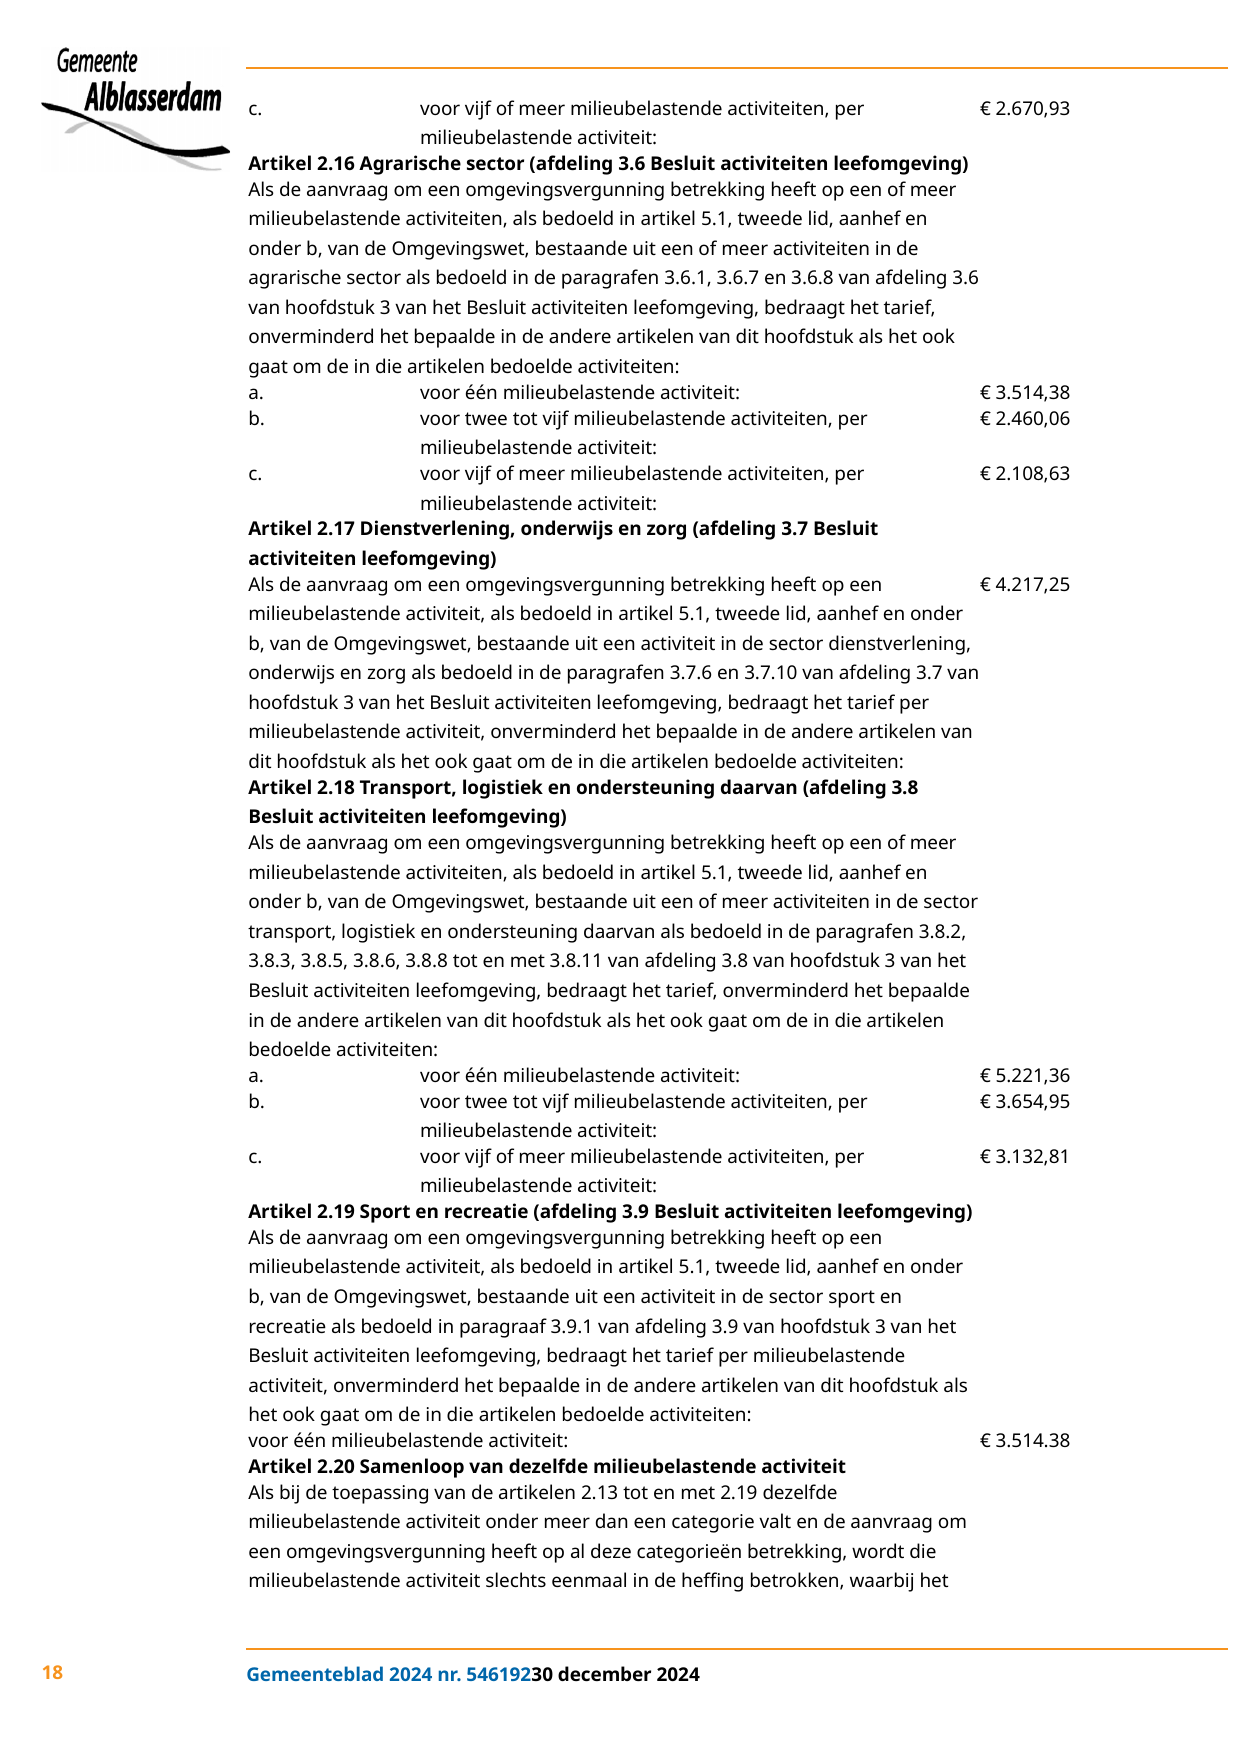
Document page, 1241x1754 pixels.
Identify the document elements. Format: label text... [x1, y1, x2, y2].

table_cell Artikel 2.17 Dienstverlening, onderwijs en zorg (afdeling 3.7 Besluit activiteiten leefomgeving) [248, 515, 980, 571]
table_cell a. [248, 1062, 420, 1088]
table_cell Als bij de toepassing van de artikelen 2.13 tot en met 2.19 dezelfde milieubelastende activiteit onder meer dan een categorie valt en de aanvraag om een omgevingsvergunning heeft op al deze categorieën betrekking, wordt die milieubelastende activiteit slechts eenmaal in de heffing betrokken, waarbij het [248, 1479, 980, 1593]
picture [41, 47, 231, 172]
table_cell Artikel 2.16 Agrarische sector (afdeling 3.6 Besluit activiteiten leefomgeving) [248, 150, 980, 176]
table_cell € 3.132,81 [980, 1143, 1152, 1198]
table_cell € 3.514,38 [980, 379, 1152, 405]
table_cell Als de aanvraag om een omgevingsvergunning betrekking heeft op een of meer milieubelastende activiteiten, als bedoeld in artikel 5.1, tweede lid, aanhef en onder b, van de Omgevingswet, bestaande uit een of meer activiteiten in de agrarische sector als bedoeld in de paragrafen 3.6.1, 3.6.7 en 3.6.8 van afdeling 3.6 van hoofdstuk 3 van het Besluit activiteiten leefomgeving, bedraagt het tarief, onverminderd het bepaalde in de andere artikelen van dit hoofdstuk als het ook gaat om de in die artikelen bedoelde activiteiten: [248, 176, 980, 379]
table_cell voor twee tot vijf milieubelastende activiteiten, per milieubelastende activiteit: [420, 1088, 980, 1143]
table_cell c. [248, 1143, 420, 1198]
table_cell [980, 176, 1152, 379]
table_cell voor vijf of meer milieubelastende activiteiten, per milieubelastende activiteit: [420, 95, 980, 150]
table_cell € 4.217,25 [980, 571, 1152, 774]
table_cell Als de aanvraag om een omgevingsvergunning betrekking heeft op een milieubelastende activiteit, als bedoeld in artikel 5.1, tweede lid, aanhef en onder b, van de Omgevingswet, bestaande uit een activiteit in de sector sport en recreatie als bedoeld in paragraaf 3.9.1 van afdeling 3.9 van hoofdstuk 3 van het Besluit activiteiten leefomgeving, bedraagt het tarief per milieubelastende activiteit, onverminderd het bepaalde in de andere artikelen van dit hoofdstuk als het ook gaat om de in die artikelen bedoelde activiteiten: [248, 1224, 980, 1427]
table_cell a. [248, 379, 420, 405]
table_cell € 3.514.38 [980, 1428, 1152, 1453]
table_cell voor twee tot vijf milieubelastende activiteiten, per milieubelastende activiteit: [420, 405, 980, 460]
table_cell € 3.654,95 [980, 1088, 1152, 1143]
table_cell Artikel 2.20 Samenloop van dezelfde milieubelastende activiteit [248, 1453, 980, 1479]
table_cell € 2.670,93 [980, 95, 1152, 150]
table_cell c. [248, 460, 420, 515]
table_cell [980, 774, 1152, 829]
table_cell € 2.460,06 [980, 405, 1152, 460]
table_cell voor één milieubelastende activiteit: [420, 1062, 980, 1088]
table_cell b. [248, 405, 420, 460]
table_cell c. [248, 95, 420, 150]
table_cell Als de aanvraag om een omgevingsvergunning betrekking heeft op een of meer milieubelastende activiteiten, als bedoeld in artikel 5.1, tweede lid, aanhef en onder b, van de Omgevingswet, bestaande uit een of meer activiteiten in de sector transport, logistiek en ondersteuning daarvan als bedoeld in de paragrafen 3.8.2, 3.8.3, 3.8.5, 3.8.6, 3.8.8 tot en met 3.8.11 van afdeling 3.8 van hoofdstuk 3 van het Besluit activiteiten leefomgeving, bedraagt het tarief, onverminderd het bepaalde in de andere artikelen van dit hoofdstuk als het ook gaat om de in die artikelen bedoelde activiteiten: [248, 829, 980, 1062]
table_cell € 5.221,36 [980, 1062, 1152, 1088]
table_cell [980, 1199, 1152, 1224]
table_cell Als de aanvraag om een omgevingsvergunning betrekking heeft op een milieubelastende activiteit, als bedoeld in artikel 5.1, tweede lid, aanhef en onder b, van de Omgevingswet, bestaande uit een activiteit in de sector dienstverlening, onderwijs en zorg als bedoeld in de paragrafen 3.7.6 en 3.7.10 van afdeling 3.7 van hoofdstuk 3 van het Besluit activiteiten leefomgeving, bedraagt het tarief per milieubelastende activiteit, onverminderd het bepaalde in de andere artikelen van dit hoofdstuk als het ook gaat om de in die artikelen bedoelde activiteiten: [248, 571, 980, 774]
table_cell [980, 150, 1152, 176]
table_cell b. [248, 1088, 420, 1143]
table_cell € 2.108,63 [980, 460, 1152, 515]
table_cell [980, 1224, 1152, 1427]
table_cell voor vijf of meer milieubelastende activiteiten, per milieubelastende activiteit: [420, 460, 980, 515]
table_cell voor vijf of meer milieubelastende activiteiten, per milieubelastende activiteit: [420, 1143, 980, 1198]
table_cell Artikel 2.19 Sport en recreatie (afdeling 3.9 Besluit activiteiten leefomgeving) [248, 1199, 980, 1224]
table_cell [980, 829, 1152, 1062]
table_cell voor één milieubelastende activiteit: [248, 1428, 980, 1453]
table_cell [980, 515, 1152, 571]
table_cell voor één milieubelastende activiteit: [420, 379, 980, 405]
table_cell [980, 1479, 1152, 1593]
table_cell [980, 1453, 1152, 1479]
table_cell Artikel 2.18 Transport, logistiek en ondersteuning daarvan (afdeling 3.8 Besluit activiteiten leefomgeving) [248, 774, 980, 829]
